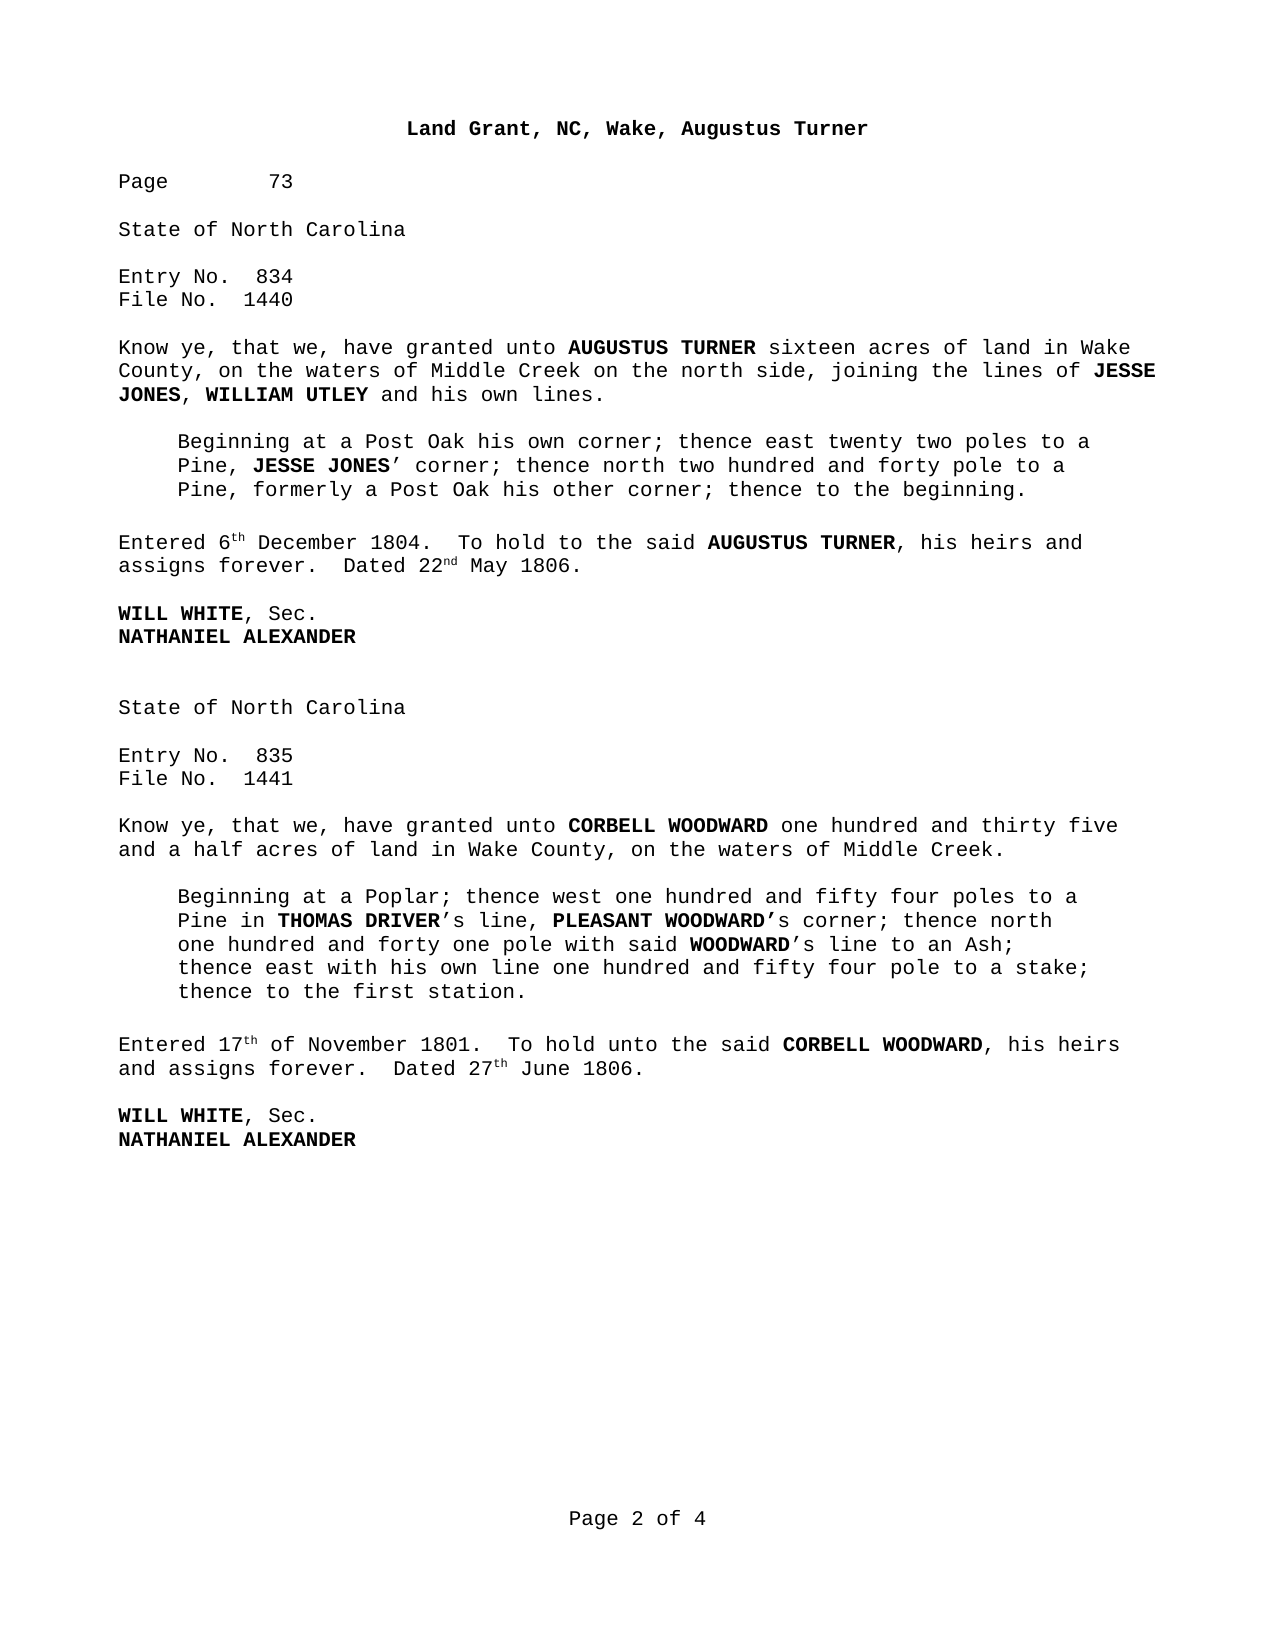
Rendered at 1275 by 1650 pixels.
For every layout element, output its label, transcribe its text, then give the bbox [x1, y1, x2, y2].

text Entered 17th of November 1801. To hold unto the said Corbell Woodward, his heirs and assigns forever. Dated 27th June 1806. [118, 1034, 1157, 1081]
text Beginning at a Post Oak his own corner; thence east twenty two poles to a Pine, JESSE JONES’ corner; thence north two hundred and forty pole to a Pine, formerly a Post Oak his other corner; thence to the beginning. [177, 431, 1098, 502]
text File No. 1441 [118, 768, 1157, 792]
text Will White, Sec. [118, 603, 1157, 626]
text Will White, Sec. [118, 1105, 1157, 1129]
text Nathaniel Alexander [118, 626, 1157, 650]
text Nathaniel Alexander [118, 1129, 1157, 1152]
text Beginning at a Poplar; thence west one hundred and fifty four poles to a Pine in THOMAS DRIVER’s line, Pleasant Woodward’s corner; thence north one hundred and forty one pole with said Woodward’s line to an Ash; thence east with his own line one hundred and fifty four pole to a stake; thence to the first station. [177, 886, 1098, 1005]
text Know ye, that we, have granted unto AUGUSTUS TURNER sixteen acres of land in Wake County, on the waters of Middle Creek on the north side, joining the lines of JESSE JONES, WILLIAM UTLEY and his own lines. [118, 337, 1157, 408]
text State of North Carolina [118, 218, 1157, 242]
text File No. 1440 [118, 289, 1157, 313]
text State of North Carolina [118, 697, 1157, 721]
text Entry No. 834 [118, 266, 1157, 289]
text Page 73 [118, 171, 1157, 195]
text Entry No. 835 [118, 744, 1157, 768]
text Know ye, that we, have granted unto Corbell Woodward one hundred and thirty five and a half acres of land in Wake County, on the waters of Middle Creek. [118, 816, 1157, 863]
text Entered 6th December 1804. To hold to the said AUGUSTUS TURNER, his heirs and assigns forever. Dated 22nd May 1806. [118, 532, 1157, 579]
